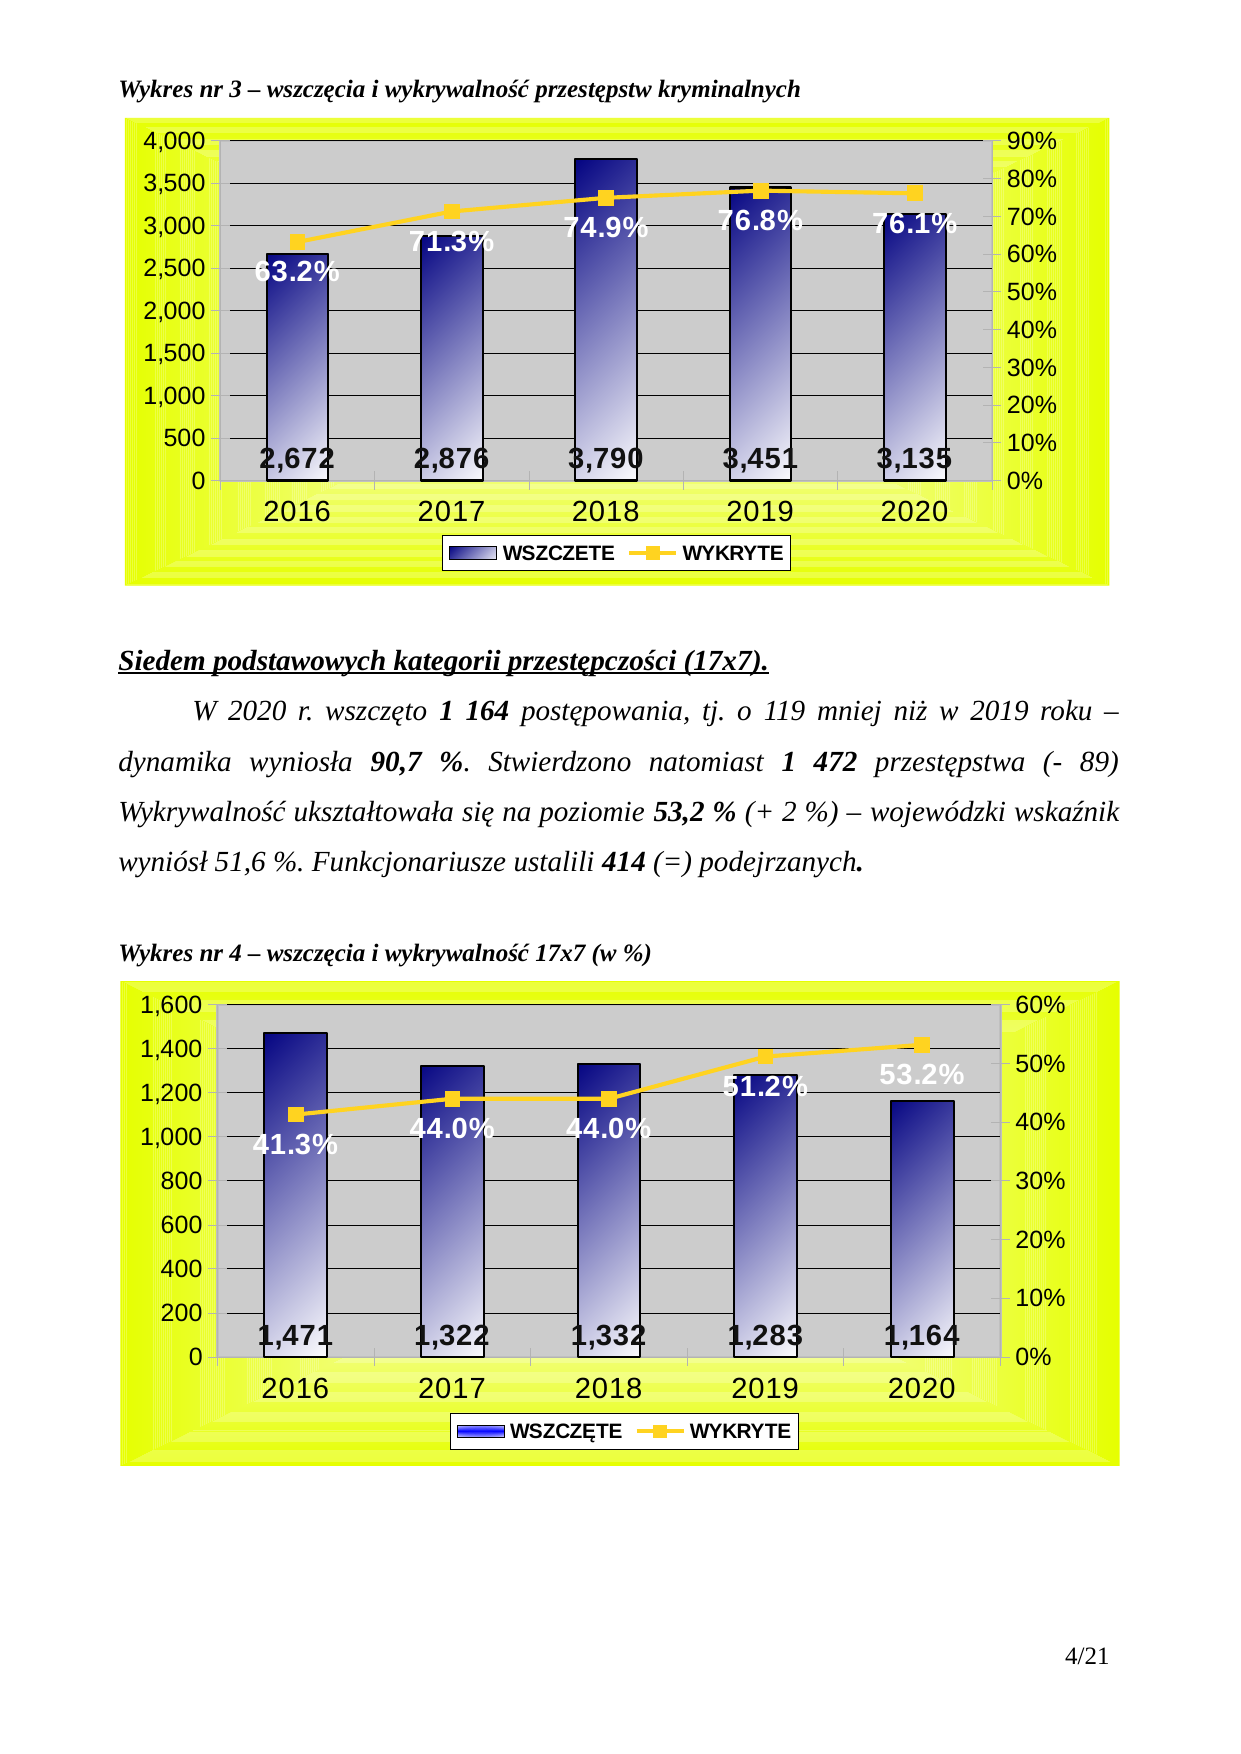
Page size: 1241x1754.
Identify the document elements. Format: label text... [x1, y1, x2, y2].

text Wykres nr 3 – wszczęcia i wykrywalność przestępstw kryminalnych [118, 74, 1122, 102]
text asp. sztab. Rafał Wojszczyk [263, 516, 972, 522]
text asp. sztab. Rafał Wojszczyk [254, 1391, 986, 1403]
text W 2020 r. wszczęto 1 164 postępowania, tj. o 119 mniej niż w 2019 roku – dynamika wyniosła 90,7 %. Stwierdzono natomiast 1 472 przestępstwa (- 89) Wykrywalność ukształtowała się na poziomie 53,2 % (+ 2 %) – wojewódzki wskaźnik wyniósł 51,6 %. Funkcjonariusze ustalili 414 (=) podejrzanych. [118, 693, 1122, 878]
text Wykres nr 4 – wszczęcia i wykrywalność 17x7 (w %) [118, 938, 1122, 967]
text Siedem podstawowych kategorii przestępczości (17x7). [118, 643, 1122, 677]
text Czynności związane z nieprawidłową gospodarką odpadami. [241, 528, 993, 532]
